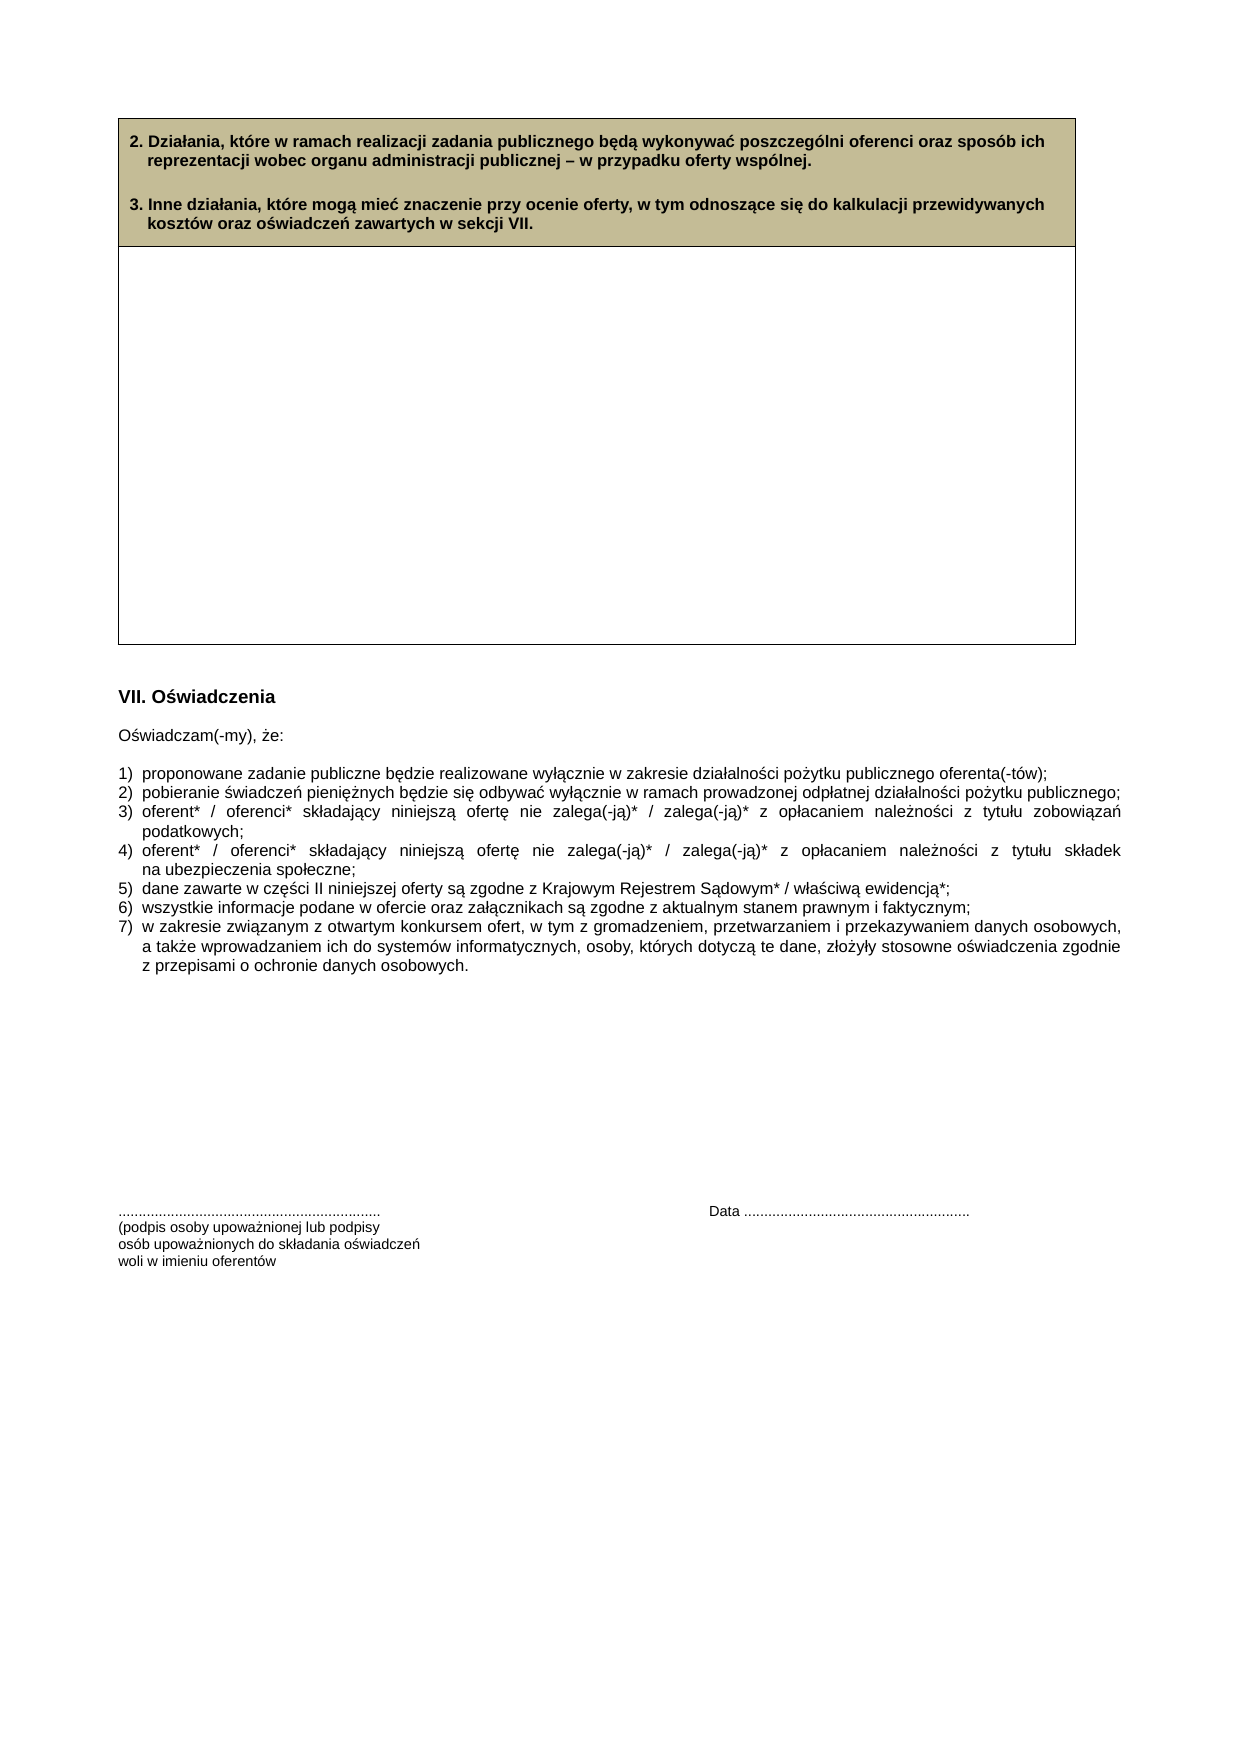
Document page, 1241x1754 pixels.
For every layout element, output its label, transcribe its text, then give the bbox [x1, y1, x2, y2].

table_cell [119, 247, 1075, 644]
list wszystkie informacje podane w ofercie oraz załącznikach są zgodne z aktualnym stanem prawnym i faktycznym; [118, 898, 1122, 917]
text ................................................................. Data ........................................................ (podpis osoby upoważnionej lub podpisy osób upoważnionych do składania oświadczeń woli w imieniu oferentów [118, 1202, 1122, 1269]
text VII. Oświadczenia [118, 686, 1122, 707]
list pobieranie świadczeń pieniężnych będzie się odbywać wyłącznie w ramach prowadzonej odpłatnej działalności pożytku publicznego; [118, 783, 1122, 802]
table_header 2. Działania, które w ramach realizacji zadania publicznego będą wykonywać poszczególni oferenci oraz sposób ich reprezentacji wobec organu administracji publicznej – w przypadku oferty wspólnej. 3. Inne działania, które mogą mieć znaczenie przy ocenie oferty, w tym odnoszące się do kalkulacji przewidywanych kosztów oraz oświadczeń zawartych w sekcji VII. [119, 119, 1075, 246]
list oferent* / oferenci* składający niniejszą ofertę nie zalega(-ją)* / zalega(-ją)* z opłacaniem należności z tytułu zobowiązań podatkowych; [118, 802, 1122, 841]
list oferent* / oferenci* składający niniejszą ofertę nie zalega(-ją)* / zalega(-ją)* z opłacaniem należności z tytułu składek na ubezpieczenia społeczne; [118, 841, 1122, 879]
list dane zawarte w części II niniejszej oferty są zgodne z Krajowym Rejestrem Sądowym* / właściwą ewidencją*; [118, 879, 1122, 898]
list w zakresie związanym z otwartym konkursem ofert, w tym z gromadzeniem, przetwarzaniem i przekazywaniem danych osobowych, a także wprowadzaniem ich do systemów informatycznych, osoby, których dotyczą te dane, złożyły stosowne oświadczenia zgodnie z przepisami o ochronie danych osobowych. [118, 917, 1122, 975]
text Oświadczam(-my), że: [118, 726, 1122, 745]
list proponowane zadanie publiczne będzie realizowane wyłącznie w zakresie działalności pożytku publicznego oferenta(-tów); [118, 764, 1122, 783]
